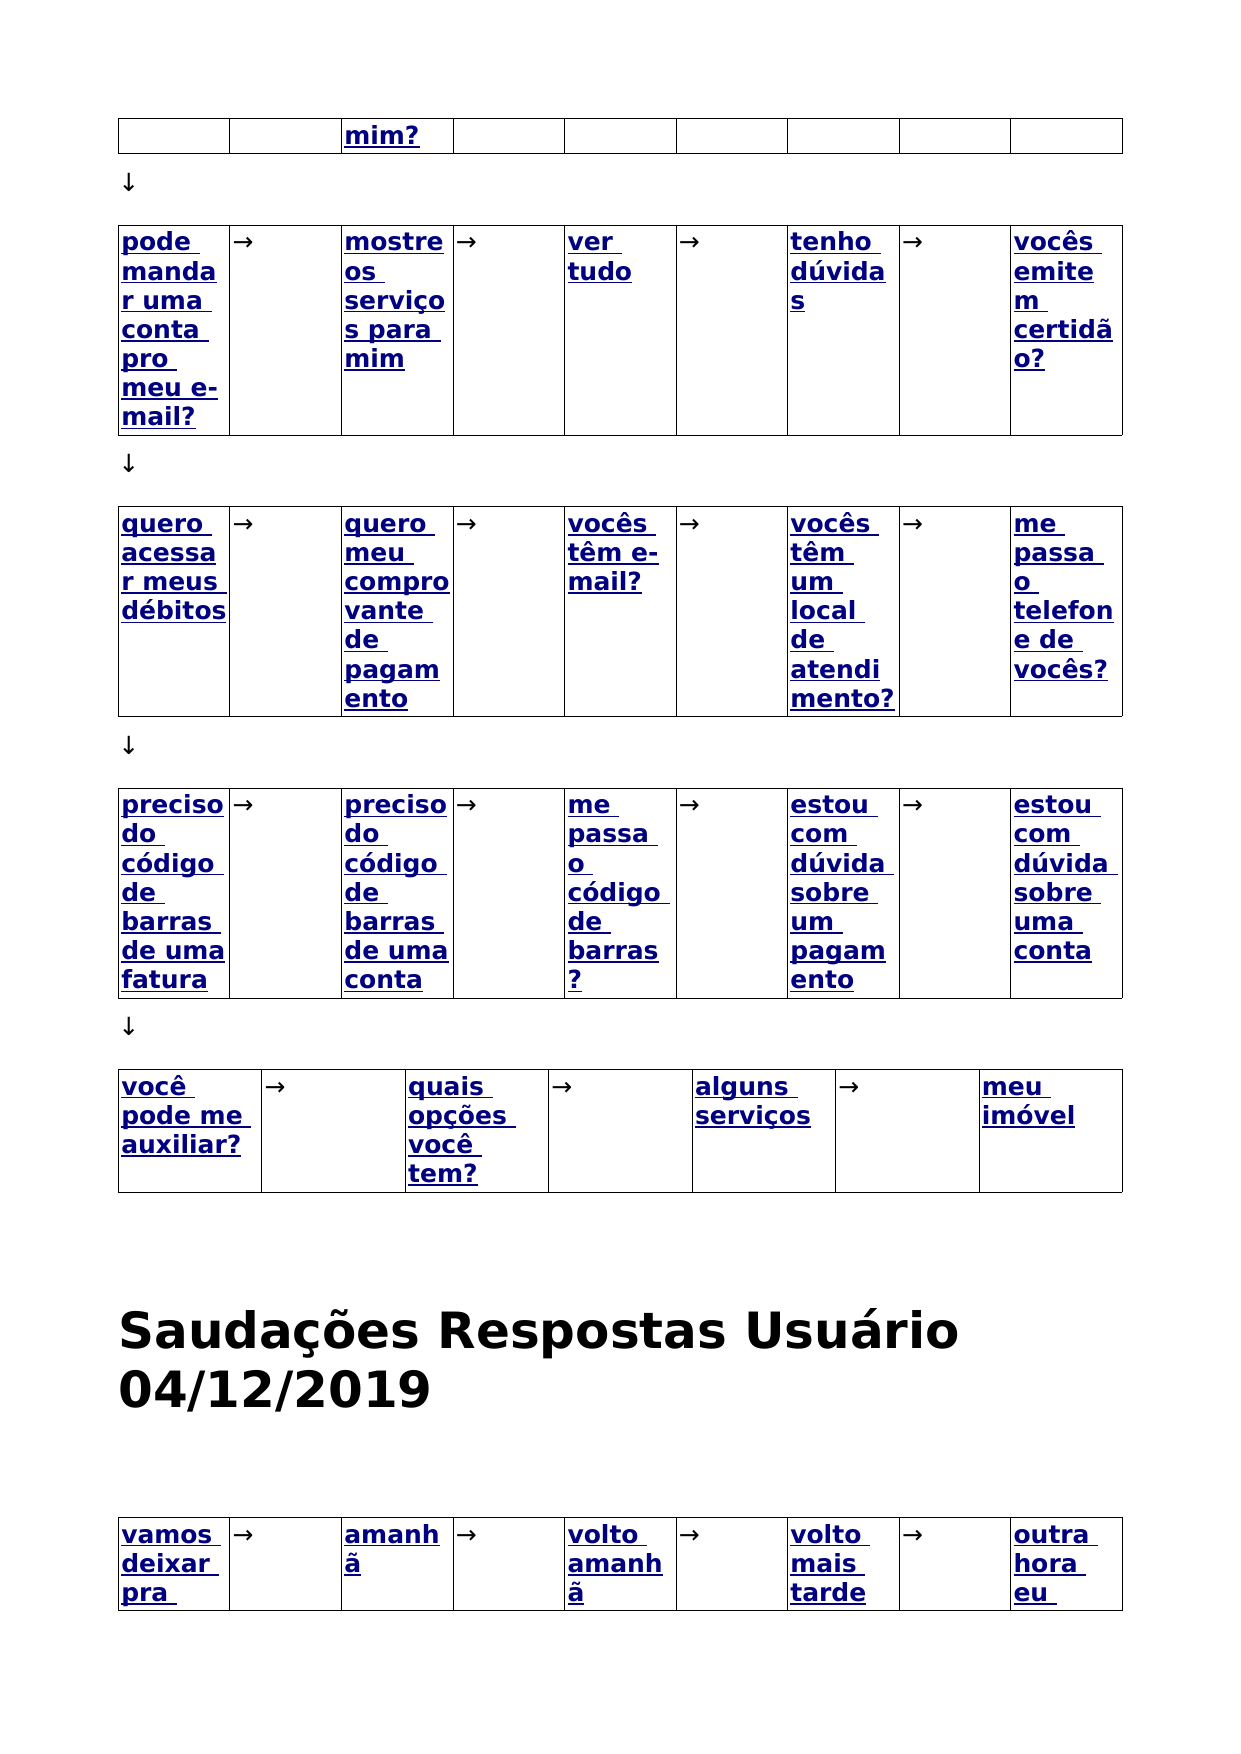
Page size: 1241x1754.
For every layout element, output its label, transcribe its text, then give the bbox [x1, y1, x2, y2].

table_header você pode me auxiliar? [119, 1070, 261, 1192]
table_header → [230, 507, 341, 716]
table_header quero meu comprovante de pagamento [342, 507, 453, 716]
table_header me passa o código de barras? [565, 789, 676, 998]
text ↓ [118, 1012, 1122, 1042]
table_header → [549, 1070, 692, 1192]
table_header → [900, 789, 1010, 998]
table_header ver tudo [565, 226, 676, 435]
table_header mim? [342, 119, 453, 153]
table_header → [900, 1518, 1010, 1610]
table_header → [230, 226, 341, 435]
text ↓ [118, 449, 1122, 479]
table_header estou com dúvida sobre uma conta [1011, 789, 1122, 998]
table_header [1011, 119, 1122, 153]
table_header me passa o telefone de vocês? [1011, 507, 1122, 716]
table_header [677, 119, 787, 153]
table_header preciso do código de barras de uma fatura [119, 789, 229, 998]
table_header estou com dúvida sobre um pagamento [788, 789, 899, 998]
table_header vocês têm e-mail? [565, 507, 676, 716]
table_header → [454, 226, 564, 435]
table_header → [230, 1518, 341, 1610]
table_header vamos deixar pra [119, 1518, 229, 1610]
table_header outra hora eu [1011, 1518, 1122, 1610]
text ↓ [118, 168, 1122, 197]
table_header amanhã [342, 1518, 453, 1610]
table_header → [677, 789, 787, 998]
table_header → [900, 507, 1010, 716]
table_header mostre os serviços para mim [342, 226, 453, 435]
table_header meu imóvel [980, 1070, 1122, 1192]
table_header → [454, 507, 564, 716]
table_header vocês têm um local de atendimento? [788, 507, 899, 716]
table_header [788, 119, 899, 153]
table_header [454, 119, 564, 153]
table_header pode mandar uma conta pro meu e-mail? [119, 226, 229, 435]
table_header → [677, 507, 787, 716]
table_header alguns serviços [693, 1070, 835, 1192]
table_header → [230, 789, 341, 998]
table_header [900, 119, 1010, 153]
table_header volto mais tarde [788, 1518, 899, 1610]
table_header quero acessar meus débitos [119, 507, 229, 716]
table_header [230, 119, 341, 153]
table_header quais opções você tem? [406, 1070, 548, 1192]
table_header volto amanhã [565, 1518, 676, 1610]
table_header → [677, 226, 787, 435]
table_header tenho dúvidas [788, 226, 899, 435]
text ↓ [118, 731, 1122, 760]
subtitle Saudações Respostas Usuário 04/12/2019 [118, 1302, 1122, 1419]
table_header preciso do código de barras de uma conta [342, 789, 453, 998]
table_header → [454, 1518, 564, 1610]
table_header vocês emitem certidão? [1011, 226, 1122, 435]
table_header → [262, 1070, 405, 1192]
table_header [119, 119, 229, 153]
table_header → [836, 1070, 979, 1192]
table_header → [454, 789, 564, 998]
table_header [565, 119, 676, 153]
table_header → [677, 1518, 787, 1610]
table_header → [900, 226, 1010, 435]
